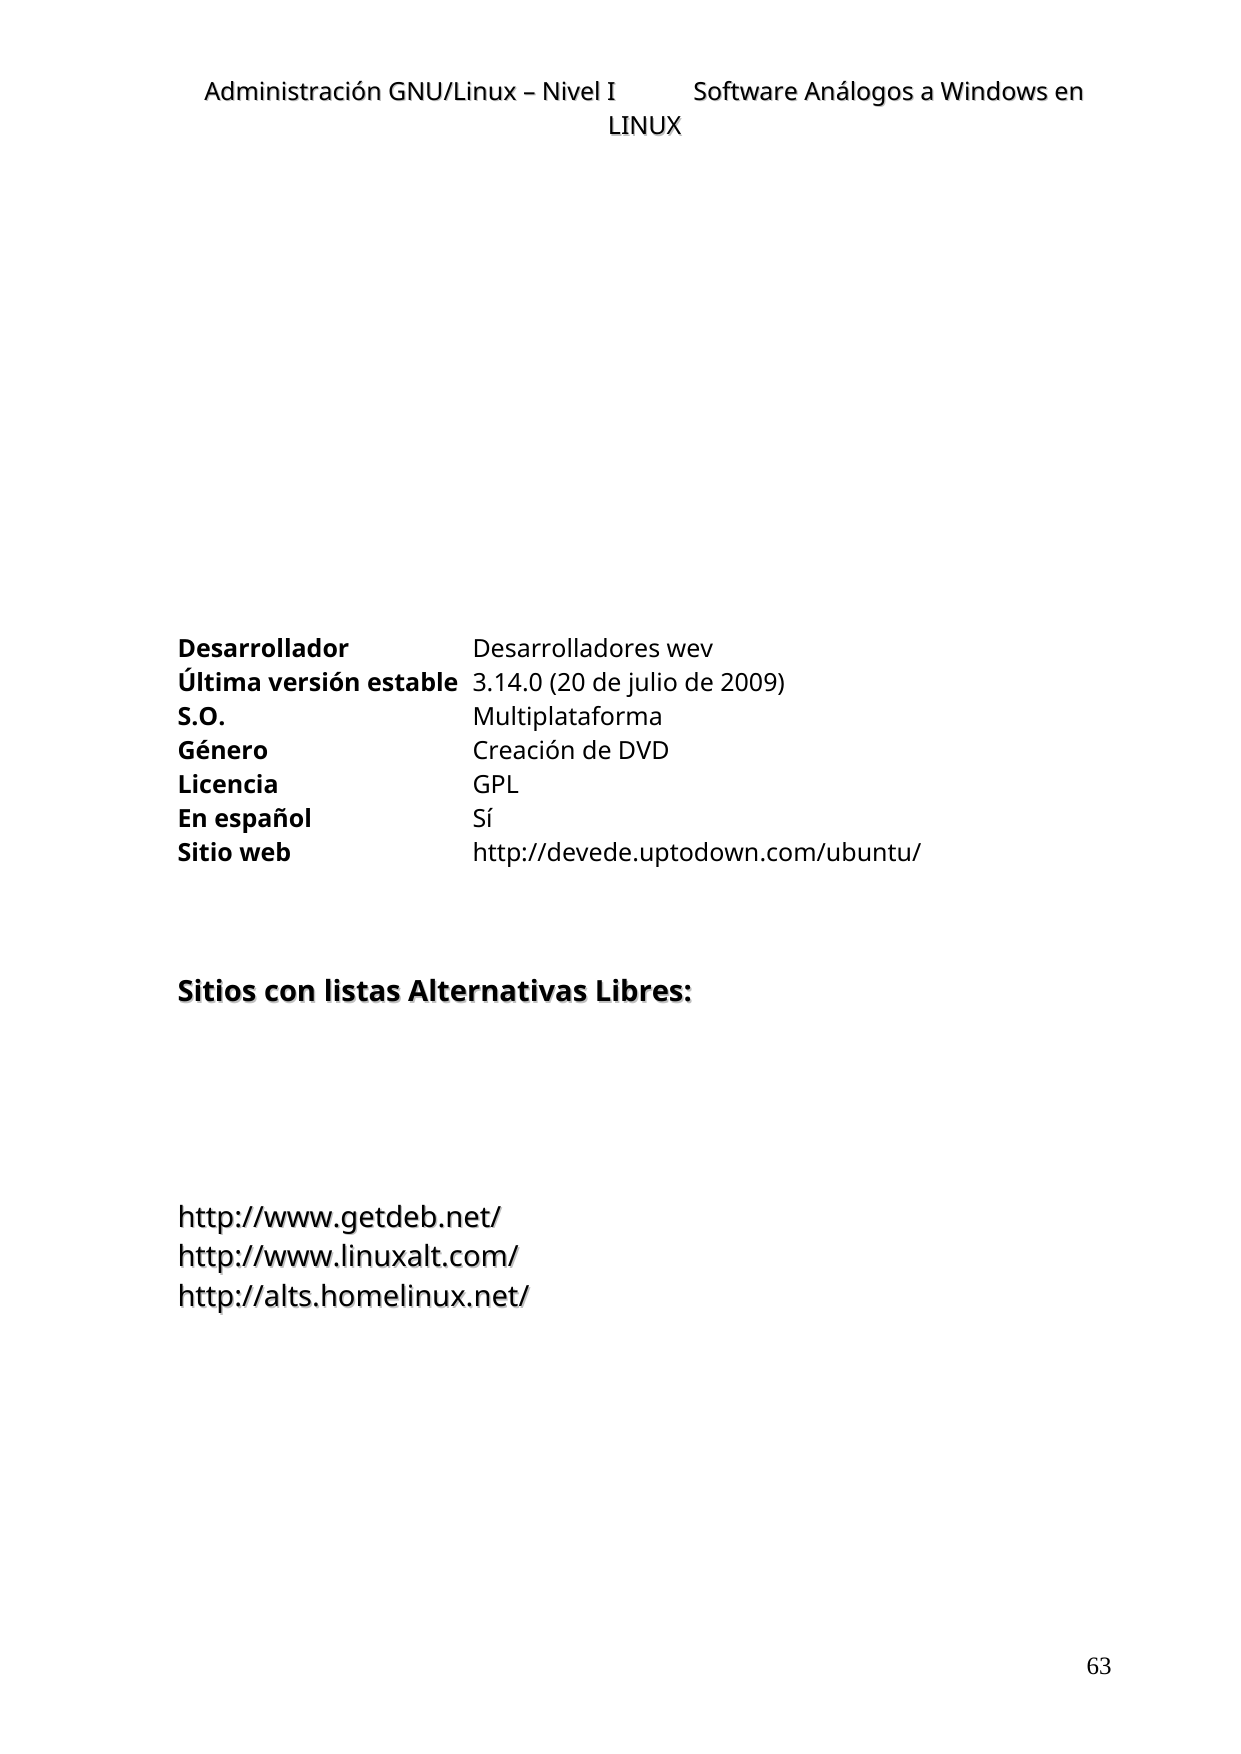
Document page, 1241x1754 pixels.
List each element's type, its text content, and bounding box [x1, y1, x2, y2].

text Sitio web http://devede.uptodown.com/ubuntu/ [177, 835, 1112, 869]
text En español Sí [177, 801, 1112, 835]
text Última versión estable 3.14.0 (20 de julio de 2009) [177, 665, 1112, 699]
text Sitios con listas Alternativas Libres: [177, 971, 1112, 1010]
text Desarrollador Desarrolladores wev [177, 631, 1112, 665]
text http://www.getdeb.net/ http://www.linuxalt.com/ http://alts.homelinux.net/ [177, 1196, 1112, 1355]
text S.O. Multiplataforma [177, 699, 1112, 733]
text Género Creación de DVD [177, 733, 1112, 767]
text Licencia GPL [177, 767, 1112, 801]
